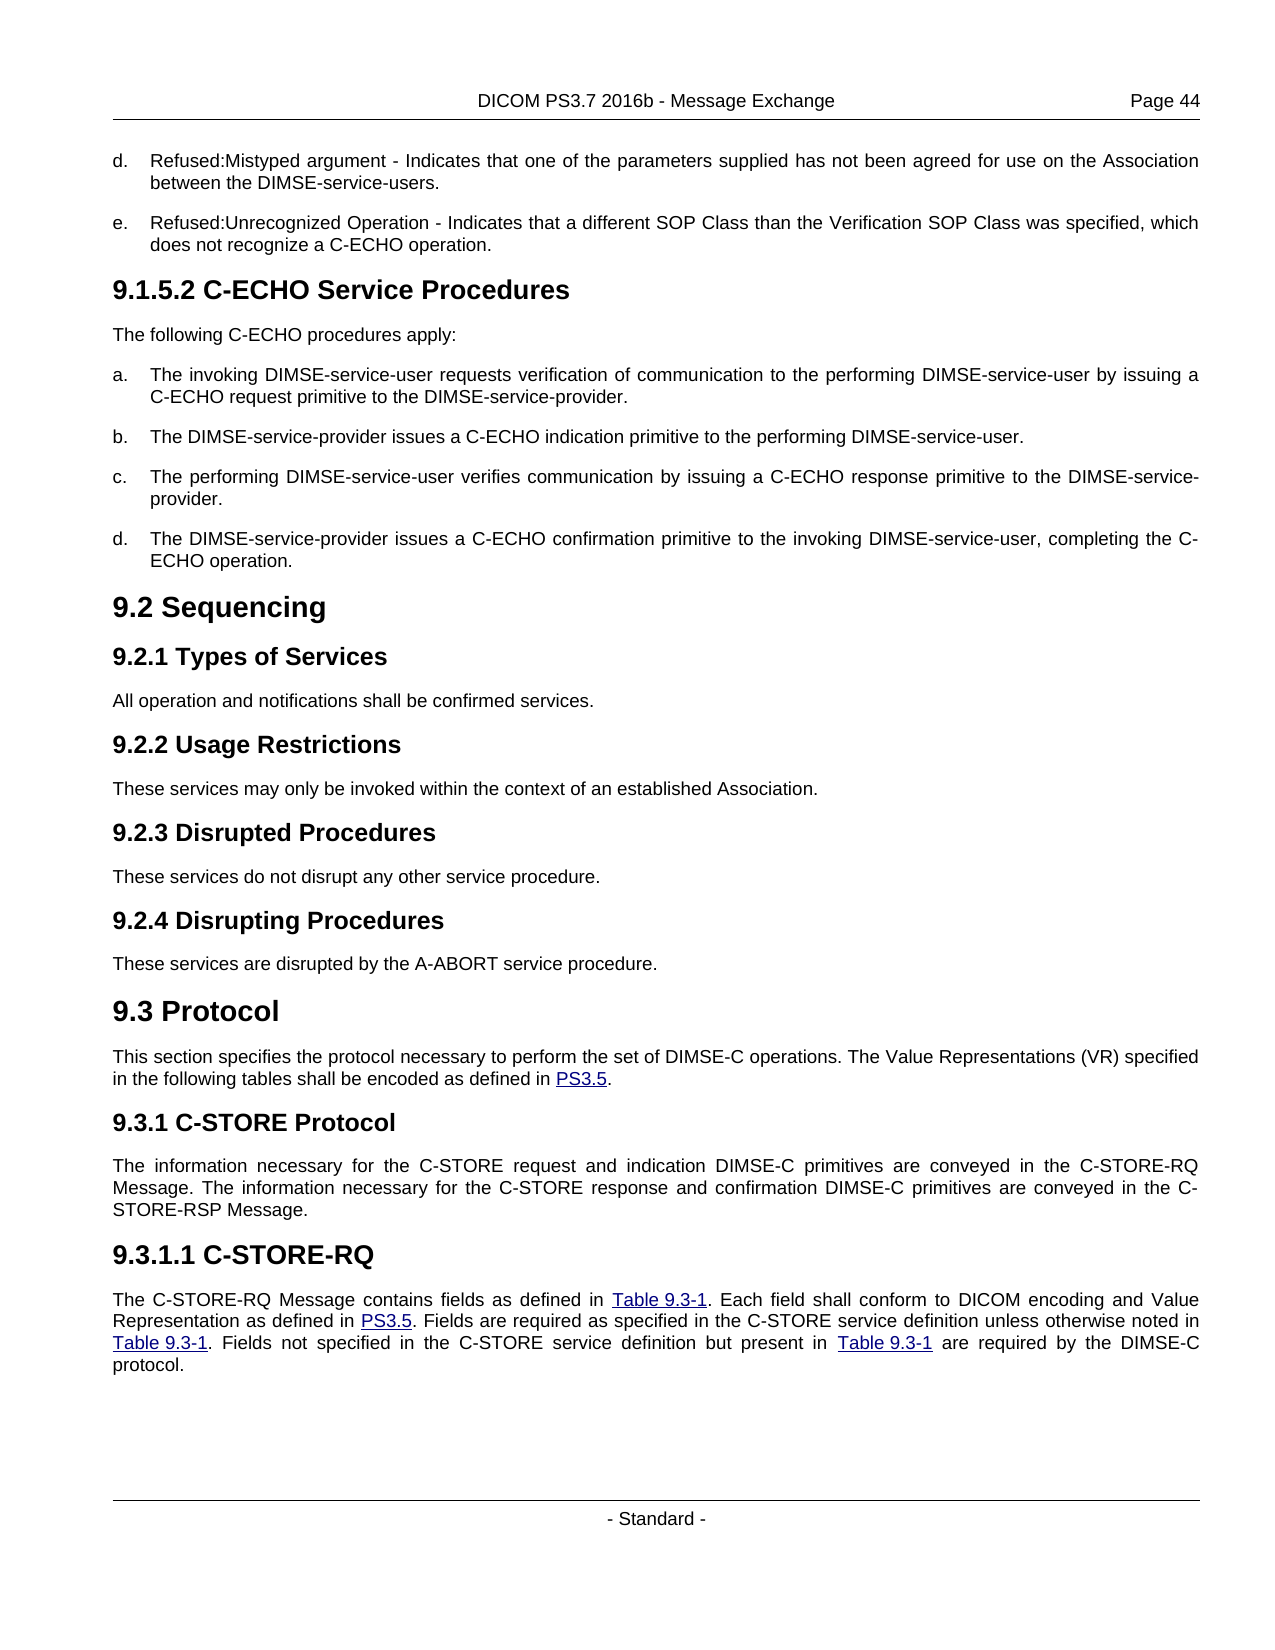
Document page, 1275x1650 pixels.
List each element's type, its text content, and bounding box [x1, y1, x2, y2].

text 9.3.1.1 C-STORE-RQ [112, 1239, 1200, 1270]
list The DIMSE-service-provider issues a C-ECHO indication primitive to the performing DIMSE-service-user. [112, 426, 1200, 447]
text These services may only be invoked within the context of an established Association. [112, 778, 1200, 799]
text 9.3 Protocol [112, 993, 1200, 1027]
list The DIMSE-service-provider issues a C-ECHO confirmation primitive to the invoking DIMSE-service-user, completing the C-ECHO operation. [112, 528, 1200, 571]
text These services are disrupted by the A-ABORT service procedure. [112, 953, 1200, 975]
text All operation and notifications shall be confirmed services. [112, 690, 1200, 711]
text The information necessary for the C-STORE request and indication DIMSE-C primitives are conveyed in the C-STORE-RQ Message. The information necessary for the C-STORE response and confirmation DIMSE-C primitives are conveyed in the C-STORE-RSP Message. [112, 1155, 1200, 1220]
list The invoking DIMSE-service-user requests verification of communication to the performing DIMSE-service-user by issuing a C-ECHO request primitive to the DIMSE-service-provider. [112, 364, 1200, 407]
text 9.1.5.2 C-ECHO Service Procedures [112, 274, 1200, 305]
text These services do not disrupt any other service procedure. [112, 865, 1200, 887]
text This section specifies the protocol necessary to perform the set of DIMSE-C operations. The Value Representations (VR) specified in the following tables shall be encoded as defined in PS3.5. [112, 1046, 1200, 1089]
list The performing DIMSE-service-user verifies communication by issuing a C-ECHO response primitive to the DIMSE-service-provider. [112, 466, 1200, 509]
list Refused:Mistyped argument - Indicates that one of the parameters supplied has not been agreed for use on the Association between the DIMSE-service-users. [112, 150, 1200, 193]
text The following C-ECHO procedures apply: [112, 324, 1200, 345]
text 9.2.1 Types of Services [112, 642, 1200, 671]
text 9.2 Sequencing [112, 590, 1200, 623]
text 9.2.4 Disrupting Procedures [112, 906, 1200, 934]
list Refused:Unrecognized Operation - Indicates that a different SOP Class than the Verification SOP Class was specified, which does not recognize a C-ECHO operation. [112, 212, 1200, 255]
text The C-STORE-RQ Message contains fields as defined in Table 9.3-1. Each field shall conform to DICOM encoding and Value Representation as defined in PS3.5. Fields are required as specified in the C-STORE service definition unless otherwise noted in Table 9.3-1. Fields not specified in the C-STORE service definition but present in Table 9.3-1 are required by the DIMSE-C protocol. [112, 1289, 1200, 1375]
text 9.2.3 Disrupted Procedures [112, 818, 1200, 847]
text 9.2.2 Usage Restrictions [112, 730, 1200, 759]
text 9.3.1 C-STORE Protocol [112, 1108, 1200, 1136]
